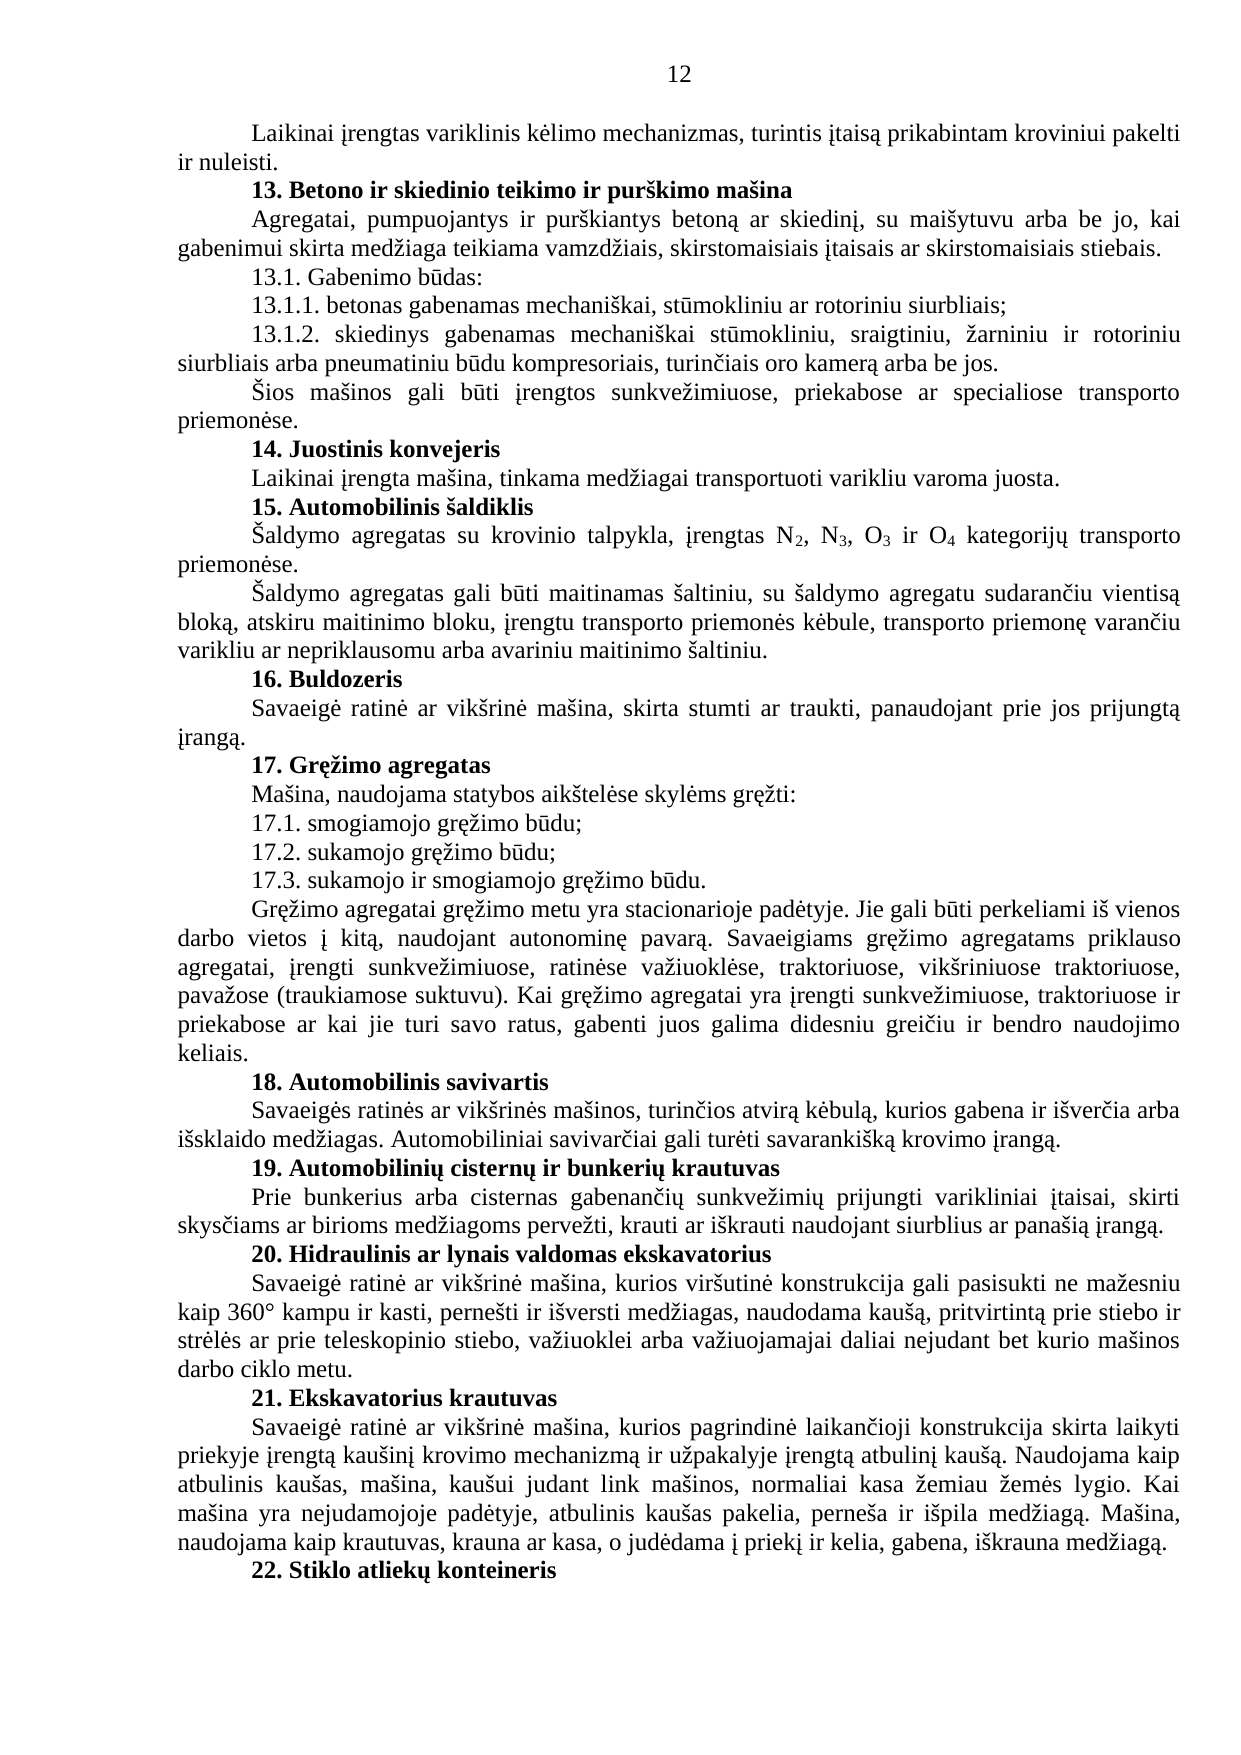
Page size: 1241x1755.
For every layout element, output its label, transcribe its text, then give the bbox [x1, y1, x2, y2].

text Šaldymo agregatas su krovinio talpykla, įrengtas N2, N3, O3 ir O4 kategorijų transporto priemonėse. [177, 521, 1181, 578]
text Gręžimo agregatai gręžimo metu yra stacionarioje padėtyje. Jie gali būti perkeliami iš vienos darbo vietos į kitą, naudojant autonominę pavarą. Savaeigiams gręžimo agregatams priklauso agregatai, įrengti sunkvežimiuose, ratinėse važiuoklėse, traktoriuose, vikšriniuose traktoriuose, pavažose (traukiamose suktuvu). Kai gręžimo agregatai yra įrengti sunkvežimiuose, traktoriuose ir priekabose ar kai jie turi savo ratus, gabenti juos galima didesniu greičiu ir bendro naudojimo keliais. [177, 894, 1181, 1067]
text Savaeigė ratinė ar vikšrinė mašina, kurios pagrindinė laikančioji konstrukcija skirta laikyti priekyje įrengtą kaušinį krovimo mechanizmą ir užpakalyje įrengtą atbulinį kaušą. Naudojama kaip atbulinis kaušas, mašina, kaušui judant link mašinos, normaliai kasa žemiau žemės lygio. Kai mašina yra nejudamojoje padėtyje, atbulinis kaušas pakelia, perneša ir išpila medžiagą. Mašina, naudojama kaip krautuvas, krauna ar kasa, o judėdama į priekį ir kelia, gabena, iškrauna medžiagą. [177, 1412, 1181, 1556]
text 22. Stiklo atliekų konteineris [177, 1556, 1181, 1584]
text Šios mašinos gali būti įrengtos sunkvežimiuose, priekabose ar specialiose transporto priemonėse. [177, 377, 1181, 434]
text Savaeigė ratinė ar vikšrinė mašina, skirta stumti ar traukti, panaudojant prie jos prijungtą įrangą. [177, 693, 1181, 751]
text 15. Automobilinis šaldiklis [177, 492, 1181, 521]
text 20. Hidraulinis ar lynais valdomas ekskavatorius [177, 1239, 1181, 1268]
text Savaeigės ratinės ar vikšrinės mašinos, turinčios atvirą kėbulą, kurios gabena ir išverčia arba išsklaido medžiagas. Automobiliniai savivarčiai gali turėti savarankišką krovimo įrangą. [177, 1096, 1181, 1153]
text 13.1.1. betonas gabenamas mechaniškai, stūmokliniu ar rotoriniu siurbliais; [177, 291, 1181, 319]
text Prie bunkerius arba cisternas gabenančių sunkvežimių prijungti varikliniai įtaisai, skirti skysčiams ar birioms medžiagoms pervežti, krauti ar iškrauti naudojant siurblius ar panašią įrangą. [177, 1182, 1181, 1239]
text 13.1.2. skiedinys gabenamas mechaniškai stūmokliniu, sraigtiniu, žarniniu ir rotoriniu siurbliais arba pneumatiniu būdu kompresoriais, turinčiais oro kamerą arba be jos. [177, 319, 1181, 377]
text Agregatai, pumpuojantys ir purškiantys betoną ar skiedinį, su maišytuvu arba be jo, kai gabenimui skirta medžiaga teikiama vamzdžiais, skirstomaisiais įtaisais ar skirstomaisiais stiebais. [177, 204, 1181, 262]
text Laikinai įrengtas variklinis kėlimo mechanizmas, turintis įtaisą prikabintam kroviniui pakelti ir nuleisti. [177, 118, 1181, 176]
text 21. Ekskavatorius krautuvas [177, 1383, 1181, 1412]
text Šaldymo agregatas gali būti maitinamas šaltiniu, su šaldymo agregatu sudarančiu vientisą bloką, atskiru maitinimo bloku, įrengtu transporto priemonės kėbule, transporto priemonę varančiu varikliu ar nepriklausomu arba avariniu maitinimo šaltiniu. [177, 578, 1181, 664]
text Mašina, naudojama statybos aikštelėse skylėms gręžti: [177, 779, 1181, 808]
text 14. Juostinis konvejeris [177, 434, 1181, 463]
text 18. Automobilinis savivartis [177, 1067, 1181, 1096]
text 17. Gręžimo agregatas [177, 751, 1181, 779]
text 17.1. smogiamojo gręžimo būdu; [177, 808, 1181, 837]
text Savaeigė ratinė ar vikšrinė mašina, kurios viršutinė konstrukcija gali pasisukti ne mažesniu kaip 360° kampu ir kasti, pernešti ir išversti medžiagas, naudodama kaušą, pritvirtintą prie stiebo ir strėlės ar prie teleskopinio stiebo, važiuoklei arba važiuojamajai daliai nejudant bet kurio mašinos darbo ciklo metu. [177, 1268, 1181, 1383]
text 13. Betono ir skiedinio teikimo ir purškimo mašina [177, 176, 1181, 204]
text 19. Automobilinių cisternų ir bunkerių krautuvas [177, 1153, 1181, 1182]
text 17.2. sukamojo gręžimo būdu; [177, 837, 1181, 866]
text 16. Buldozeris [177, 664, 1181, 693]
text Laikinai įrengta mašina, tinkama medžiagai transportuoti varikliu varoma juosta. [177, 463, 1181, 492]
text 13.1. Gabenimo būdas: [177, 262, 1181, 291]
text 17.3. sukamojo ir smogiamojo gręžimo būdu. [177, 866, 1181, 894]
